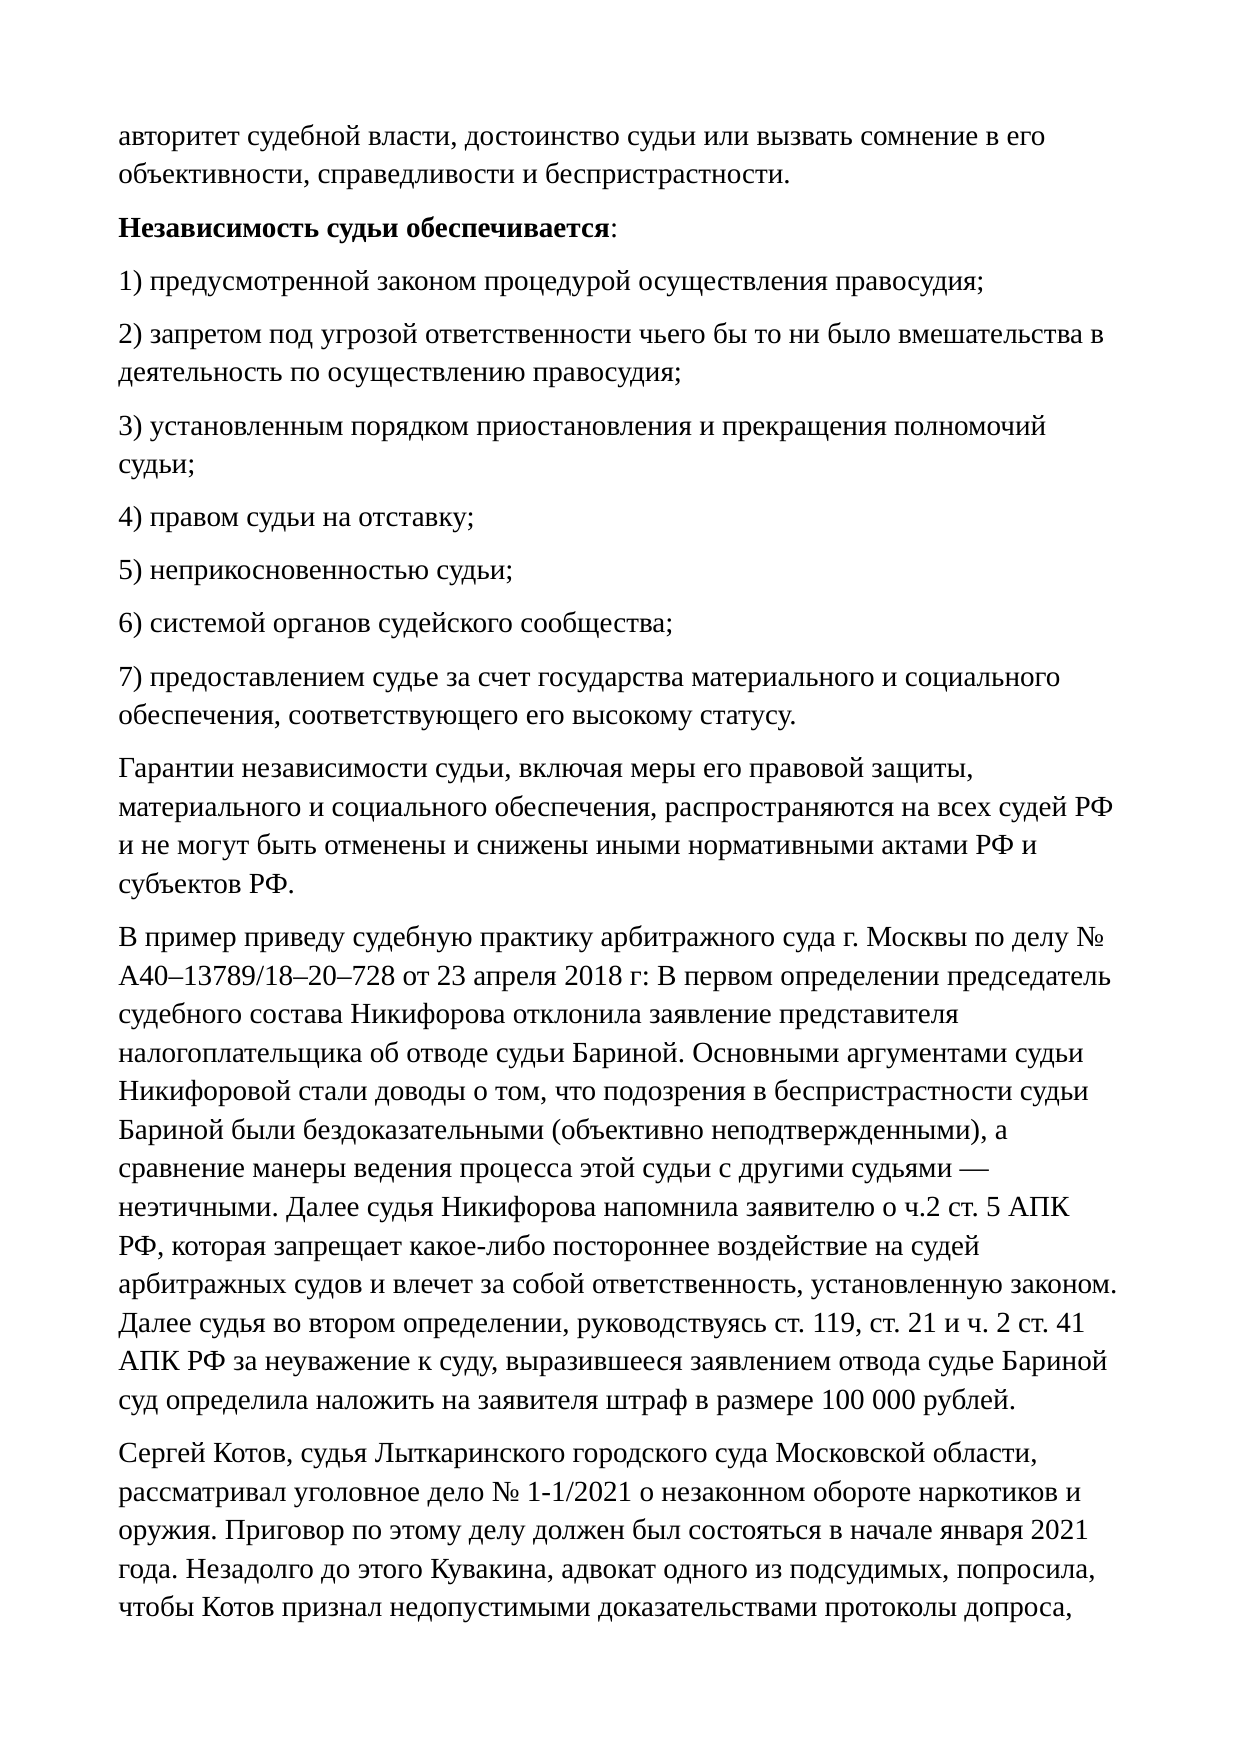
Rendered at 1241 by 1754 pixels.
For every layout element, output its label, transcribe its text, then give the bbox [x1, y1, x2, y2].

text 6) системой органов судейского сообщества; [118, 606, 1122, 639]
text 1) предусмотренной законом процедурой осуществления правосудия; [118, 263, 1122, 296]
text авторитет судебной власти, достоинство судьи или вызвать сомнение в его объективности, справедливости и беспристрастности. [118, 118, 1122, 190]
text Гарантии независимости судьи, включая меры его правовой защиты, материального и социального обеспечения, распространяются на всех судей РФ и не могут быть отменены и снижены иными нормативными актами РФ и субъектов РФ. [118, 750, 1122, 899]
text 2) запретом под угрозой ответственности чьего бы то ни было вмешательства в деятельность по осуществлению правосудия; [118, 316, 1122, 388]
text 3) установленным порядком приостановления и прекращения полномочий судьи; [118, 408, 1122, 480]
text Сергей Котов, судья Лыткаринского городского суда Московской области, рассматривал уголовное дело № 1-1/2021 о незаконном обороте наркотиков и оружия. Приговор по этому делу должен был состояться в начале января 2021 года. Незадолго до этого Кувакина, адвокат одного из подсудимых, попросила, чтобы Котов признал недопустимыми доказательствами протоколы допроса, [118, 1435, 1122, 1623]
text Независимость судьи обеспечивается: [118, 210, 1122, 243]
text В пример приведу судебную практику арбитражного суда г. Москвы по делу № А40–13789/18–20–728 от 23 апреля 2018 г: В первом определении председатель судебного состава Никифорова отклонила заявление представителя налогоплательщика об отводе судьи Бариной. Основными аргументами судьи Никифоровой стали доводы о том, что подозрения в беспристрастности судьи Бариной были бездоказательными (объективно неподтвержденными), а сравнение манеры ведения процесса этой судьи с другими судьями — неэтичными. Далее судья Никифорова напомнила заявителю о ч.2 ст. 5 АПК РФ, которая запрещает какое-либо постороннее воздействие на судей арбитражных судов и влечет за собой ответственность, установленную законом. Далее судья во втором определении, руководствуясь ст. 119, ст. 21 и ч. 2 ст. 41 АПК РФ за неуважение к суду, выразившееся заявлением отвода судье Бариной суд определила наложить на заявителя штраф в размере 100 000 рублей. [118, 919, 1122, 1415]
text 7) предоставлением судье за счет государства материального и социального обеспечения, соответствующего его высокому статусу. [118, 659, 1122, 731]
text 5) неприкосновенностью судьи; [118, 552, 1122, 586]
text 4) правом судьи на отставку; [118, 499, 1122, 533]
